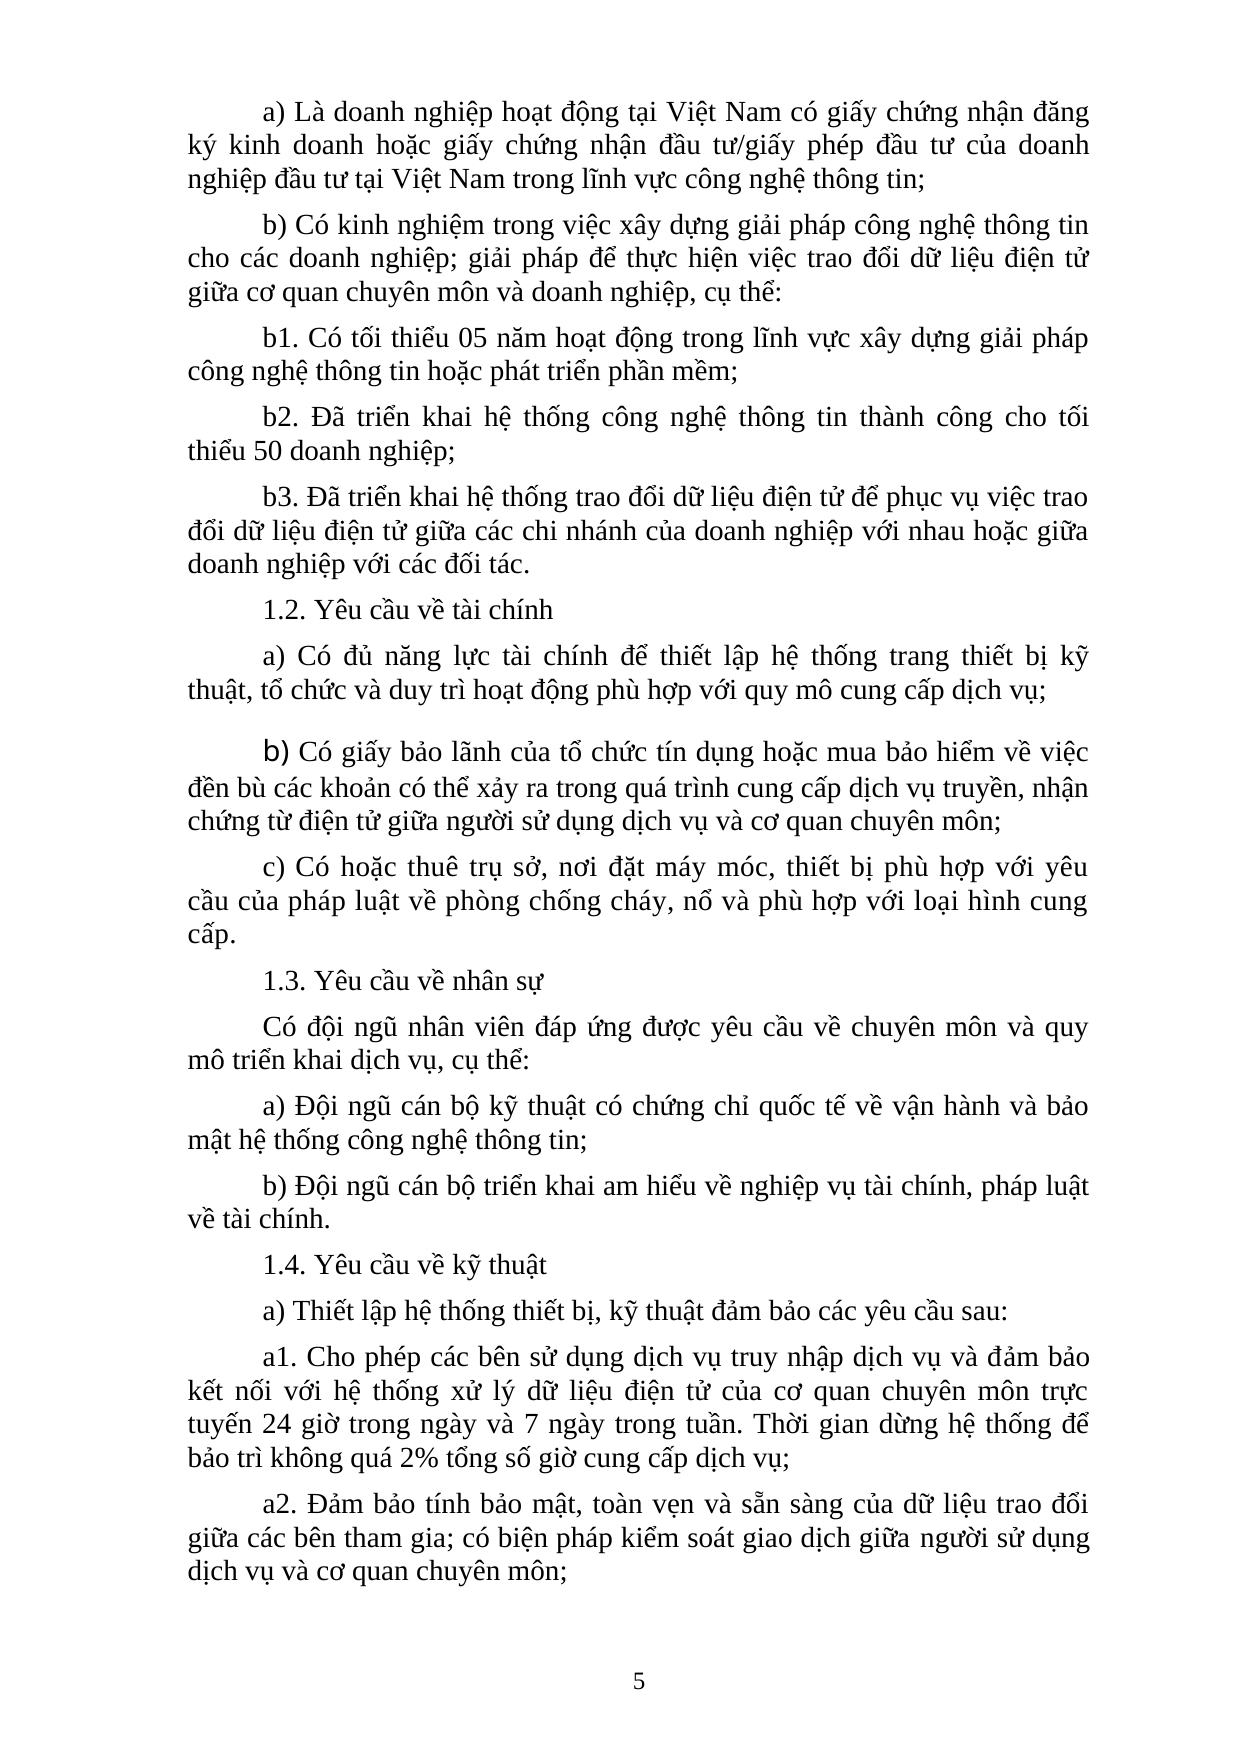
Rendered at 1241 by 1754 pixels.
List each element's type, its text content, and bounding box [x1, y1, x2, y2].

text b) Có kinh nghiệm trong việc xây dựng giải pháp công nghệ thông tin cho các doanh nghiệp; giải pháp để thực hiện việc trao đổi dữ liệu điện tử giữa cơ quan chuyên môn và doanh nghiệp, cụ thể: [187, 207, 1090, 307]
text a) Thiết lập hệ thống thiết bị, kỹ thuật đảm bảo các yêu cầu sau: [187, 1293, 1090, 1327]
text c) Có hoặc thuê trụ sở, nơi đặt máy móc, thiết bị phù hợp với yêu cầu của pháp luật về phòng chống cháy, nổ và phù hợp với loại hình cung cấp. [187, 849, 1090, 950]
text b) Đội ngũ cán bộ triển khai am hiểu về nghiệp vụ tài chính, pháp luật về tài chính. [187, 1168, 1090, 1235]
text b) Có giấy bảo lãnh của tổ chức tín dụng hoặc mua bảo hiểm về việc đền bù các khoản có thể xảy ra trong quá trình cung cấp dịch vụ truyền, nhận chứng từ điện tử giữa người sử dụng dịch vụ và cơ quan chuyên môn; [187, 730, 1090, 837]
text a) Có đủ năng lực tài chính để thiết lập hệ thống trang thiết bị kỹ thuật, tổ chức và duy trì hoạt động phù hợp với quy mô cung cấp dịch vụ; [187, 638, 1090, 705]
text b1. Có tối thiểu 05 năm hoạt động trong lĩnh vực xây dựng giải pháp công nghệ thông tin hoặc phát triển phần mềm; [187, 320, 1090, 387]
text 1.4. Yêu cầu về kỹ thuật [187, 1247, 1090, 1281]
text b3. Đã triển khai hệ thống trao đổi dữ liệu điện tử để phục vụ việc trao đổi dữ liệu điện tử giữa các chi nhánh của doanh nghiệp với nhau hoặc giữa doanh nghiệp với các đối tác. [187, 479, 1090, 580]
text 1.3. Yêu cầu về nhân sự [187, 963, 1090, 996]
text Có đội ngũ nhân viên đáp ứng được yêu cầu về chuyên môn và quy mô triển khai dịch vụ, cụ thể: [187, 1009, 1090, 1076]
text a) Đội ngũ cán bộ kỹ thuật có chứng chỉ quốc tế về vận hành và bảo mật hệ thống công nghệ thông tin; [187, 1088, 1090, 1155]
text a) Là doanh nghiệp hoạt động tại Việt Nam có giấy chứng nhận đăng ký kinh doanh hoặc giấy chứng nhận đầu tư/giấy phép đầu tư của doanh nghiệp đầu tư tại Việt Nam trong lĩnh vực công nghệ thông tin; [187, 94, 1090, 194]
text a2. Đảm bảo tính bảo mật, toàn vẹn và sẵn sàng của dữ liệu trao đổi giữa các bên tham gia; có biện pháp kiểm soát giao dịch giữa người sử dụng dịch vụ và cơ quan chuyên môn; [187, 1486, 1090, 1587]
text 1.2. Yêu cầu về tài chính [187, 592, 1090, 626]
text b2. Đã triển khai hệ thống công nghệ thông tin thành công cho tối thiểu 50 doanh nghiệp; [187, 399, 1090, 467]
text a1. Cho phép các bên sử dụng dịch vụ truy nhập dịch vụ và đảm bảo kết nối với hệ thống xử lý dữ liệu điện tử của cơ quan chuyên môn trực tuyến 24 giờ trong ngày và 7 ngày trong tuần. Thời gian dừng hệ thống để bảo trì không quá 2% tổng số giờ cung cấp dịch vụ; [187, 1339, 1090, 1474]
